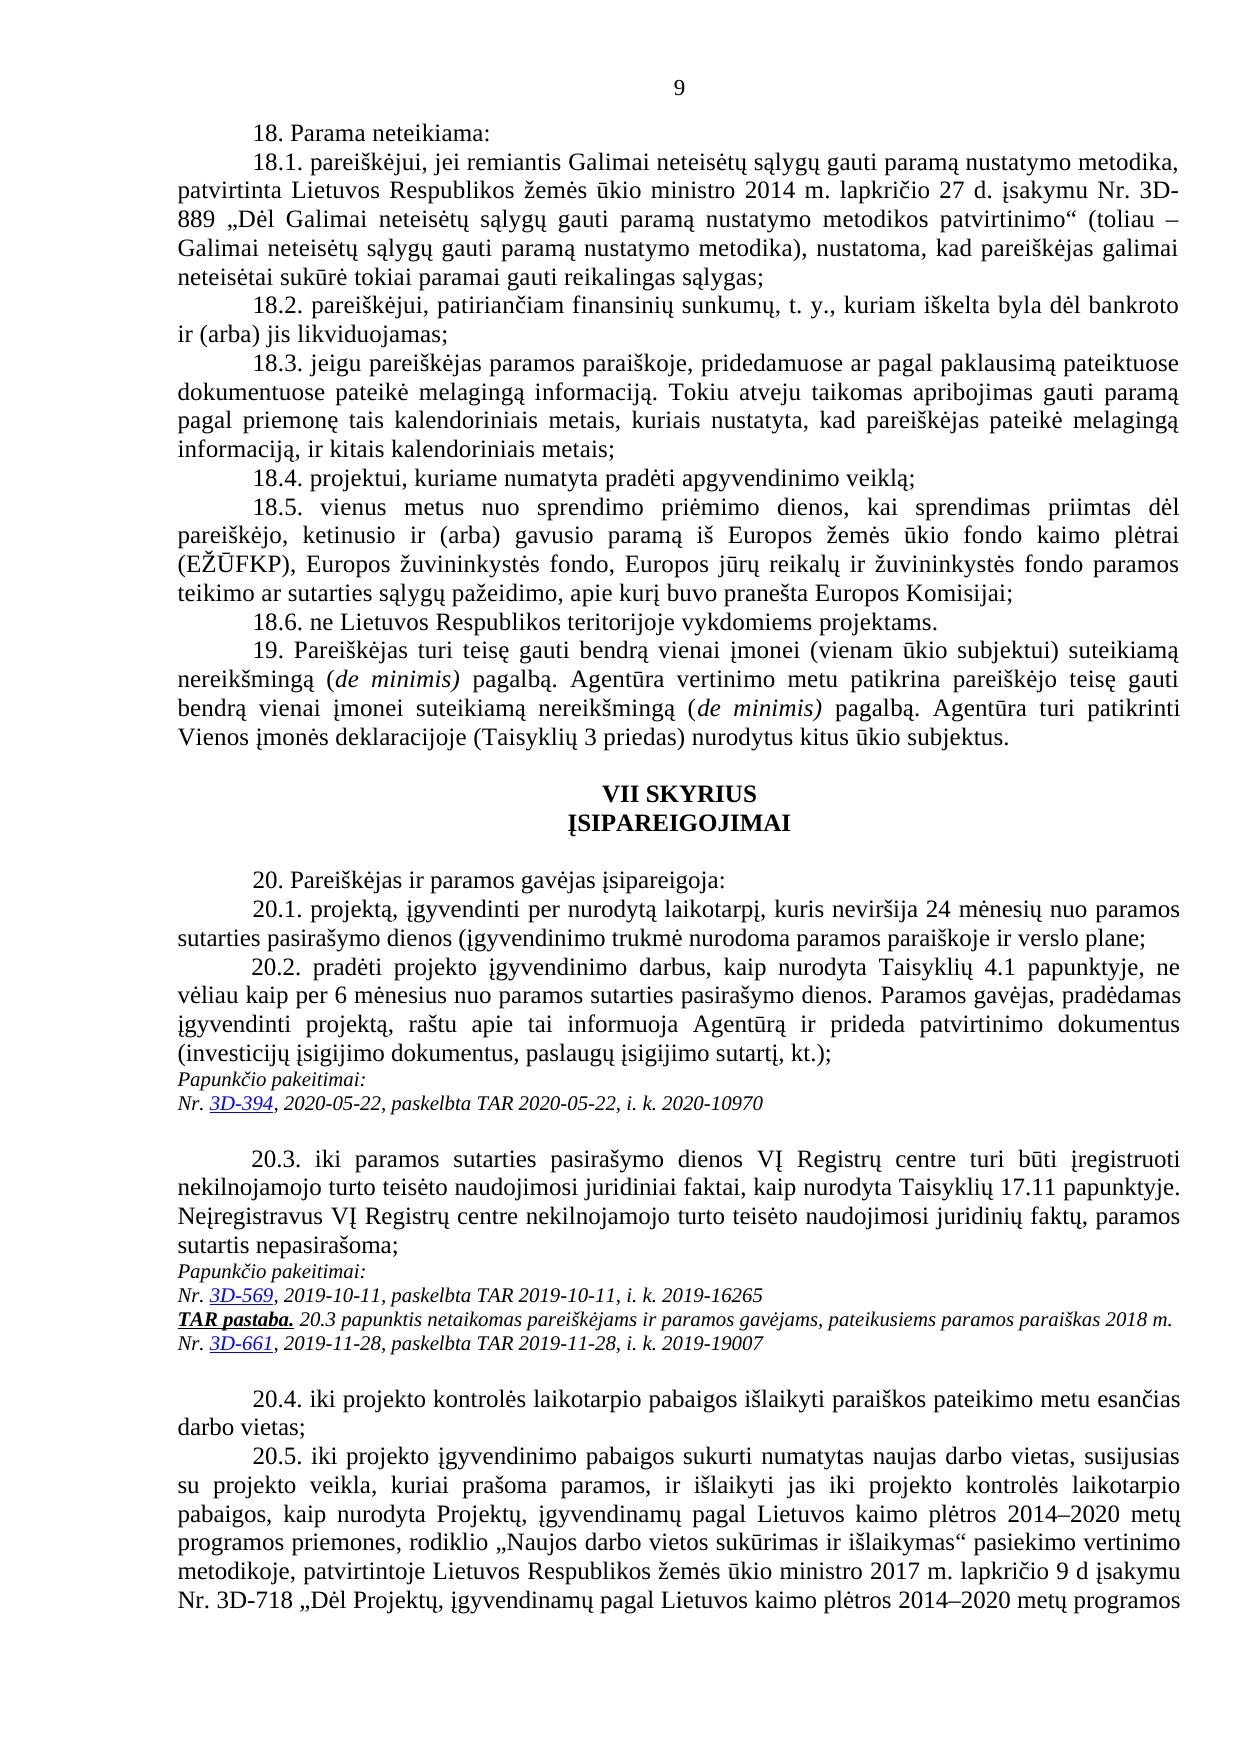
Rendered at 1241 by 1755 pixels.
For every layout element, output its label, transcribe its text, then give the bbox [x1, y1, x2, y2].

text Papunkčio pakeitimai: [177, 1067, 1181, 1091]
text TAR pastaba. 20.3 papunktis netaikomas pareiškėjams ir paramos gavėjams, pateikusiems paramos paraiškas 2018 m. [177, 1307, 1181, 1331]
text Nr. 3D-569, 2019-10-11, paskelbta TAR 2019-10-11, i. k. 2019-16265 [177, 1283, 1181, 1307]
text 20.5. iki projekto įgyvendinimo pabaigos sukurti numatytas naujas darbo vietas, susijusias su projekto veikla, kuriai prašoma paramos, ir išlaikyti jas iki projekto kontrolės laikotarpio pabaigos, kaip nurodyta Projektų, įgyvendinamų pagal Lietuvos kaimo plėtros 2014–2020 metų programos priemones, rodiklio „Naujos darbo vietos sukūrimas ir išlaikymas“ pasiekimo vertinimo metodikoje, patvirtintoje Lietuvos Respublikos žemės ūkio ministro 2017 m. lapkričio 9 d įsakymu Nr. 3D-718 „Dėl Projektų, įgyvendinamų pagal Lietuvos kaimo plėtros 2014–2020 metų programos [177, 1441, 1181, 1614]
text 18.4. projektui, kuriame numatyta pradėti apgyvendinimo veiklą; [177, 463, 1181, 492]
text 20.2. pradėti projekto įgyvendinimo darbus, kaip nurodyta Taisyklių 4.1 papunktyje, ne vėliau kaip per 6 mėnesius nuo paramos sutarties pasirašymo dienos. Paramos gavėjas, pradėdamas įgyvendinti projektą, raštu apie tai informuoja Agentūrą ir prideda patvirtinimo dokumentus (investicijų įsigijimo dokumentus, paslaugų įsigijimo sutartį, kt.); [177, 952, 1181, 1067]
text Nr. 3D-394, 2020-05-22, paskelbta TAR 2020-05-22, i. k. 2020-10970 [177, 1091, 1181, 1115]
text 18.2. pareiškėjui, patiriančiam finansinių sunkumų, t. y., kuriam iškelta byla dėl bankroto ir (arba) jis likviduojamas; [177, 291, 1181, 348]
text 18.6. ne Lietuvos Respublikos teritorijoje vykdomiems projektams. [177, 607, 1181, 636]
text 18.1. pareiškėjui, jei remiantis Galimai neteisėtų sąlygų gauti paramą nustatymo metodika, patvirtinta Lietuvos Respublikos žemės ūkio ministro 2014 m. lapkričio 27 d. įsakymu Nr. 3D-889 „Dėl Galimai neteisėtų sąlygų gauti paramą nustatymo metodikos patvirtinimo“ (toliau – Galimai neteisėtų sąlygų gauti paramą nustatymo metodika), nustatoma, kad pareiškėjas galimai neteisėtai sukūrė tokiai paramai gauti reikalingas sąlygas; [177, 147, 1181, 291]
text VII SKYRIUS [177, 779, 1181, 808]
text 19. Pareiškėjas turi teisę gauti bendrą vienai įmonei (vienam ūkio subjektui) suteikiamą nereikšmingą (de minimis) pagalbą. Agentūra vertinimo metu patikrina pareiškėjo teisę gauti bendrą vienai įmonei suteikiamą nereikšmingą (de minimis) pagalbą. Agentūra turi patikrinti Vienos įmonės deklaracijoje (Taisyklių 3 priedas) nurodytus kitus ūkio subjektus. [177, 636, 1181, 751]
text 20.1. projektą, įgyvendinti per nurodytą laikotarpį, kuris neviršija 24 mėnesių nuo paramos sutarties pasirašymo dienos (įgyvendinimo trukmė nurodoma paramos paraiškoje ir verslo plane; [177, 894, 1181, 952]
text 18.3. jeigu pareiškėjas paramos paraiškoje, pridedamuose ar pagal paklausimą pateiktuose dokumentuose pateikė melagingą informaciją. Tokiu atveju taikomas apribojimas gauti paramą pagal priemonę tais kalendoriniais metais, kuriais nustatyta, kad pareiškėjas pateikė melagingą informaciją, ir kitais kalendoriniais metais; [177, 348, 1181, 463]
text ĮSIPAREIGOJIMAI [177, 808, 1181, 837]
text 18.5. vienus metus nuo sprendimo priėmimo dienos, kai sprendimas priimtas dėl pareiškėjo, ketinusio ir (arba) gavusio paramą iš Europos žemės ūkio fondo kaimo plėtrai (EŽŪFKP), Europos žuvininkystės fondo, Europos jūrų reikalų ir žuvininkystės fondo paramos teikimo ar sutarties sąlygų pažeidimo, apie kurį buvo pranešta Europos Komisijai; [177, 492, 1181, 607]
text Nr. 3D-661, 2019-11-28, paskelbta TAR 2019-11-28, i. k. 2019-19007 [177, 1331, 1181, 1355]
text Papunkčio pakeitimai: [177, 1259, 1181, 1283]
text 18. Parama neteikiama: [177, 118, 1181, 147]
text 20.4. iki projekto kontrolės laikotarpio pabaigos išlaikyti paraiškos pateikimo metu esančias darbo vietas; [177, 1384, 1181, 1441]
text 20.3. iki paramos sutarties pasirašymo dienos VĮ Registrų centre turi būti įregistruoti nekilnojamojo turto teisėto naudojimosi juridiniai faktai, kaip nurodyta Taisyklių 17.11 papunktyje. Neįregistravus VĮ Registrų centre nekilnojamojo turto teisėto naudojimosi juridinių faktų, paramos sutartis nepasirašoma; [177, 1144, 1181, 1259]
text 20. Pareiškėjas ir paramos gavėjas įsipareigoja: [177, 866, 1181, 894]
